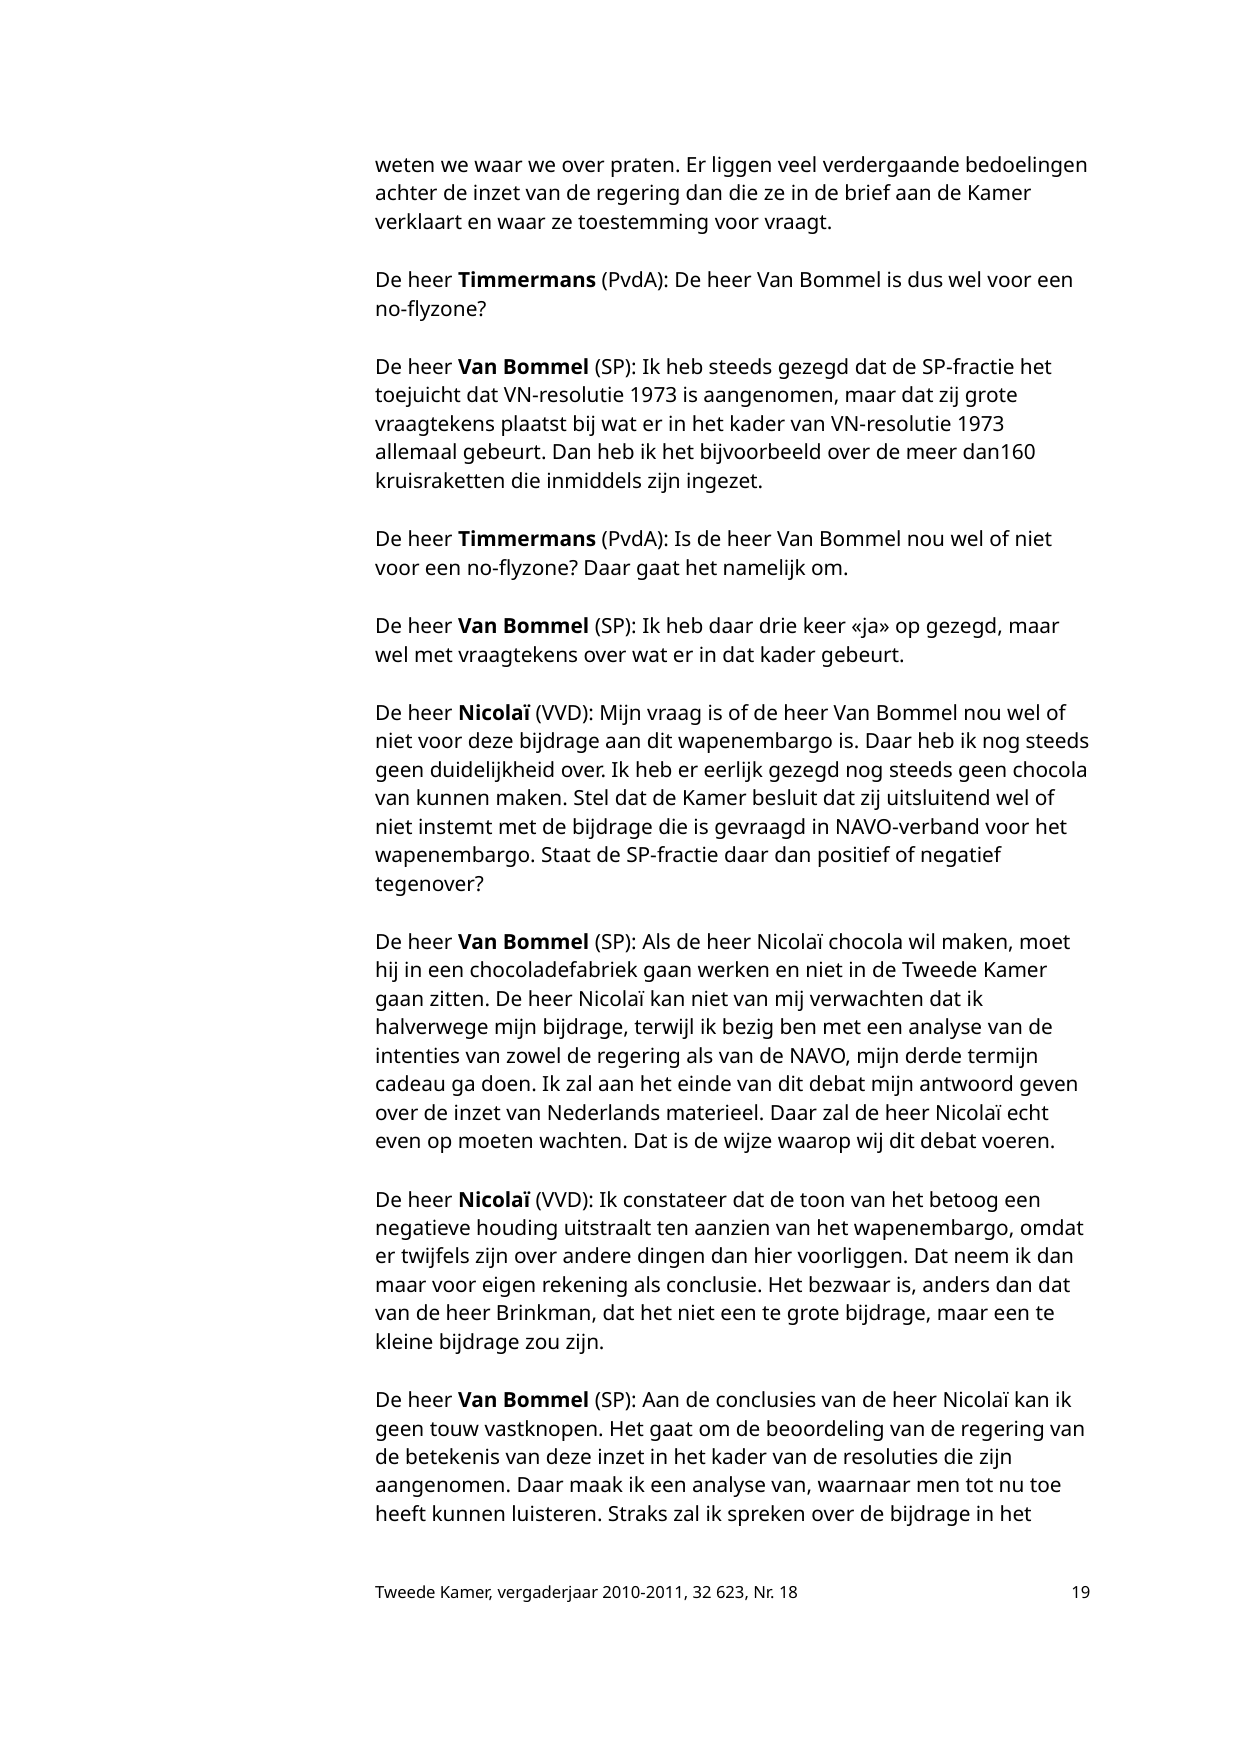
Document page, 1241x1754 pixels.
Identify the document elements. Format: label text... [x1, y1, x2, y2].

text De heer Van Bommel (SP): Aan de conclusies van de heer Nicolaï kan ik geen touw vastknopen. Het gaat om de beoordeling van de regering van de betekenis van deze inzet in het kader van de resoluties die zijn aangenomen. Daar maak ik een analyse van, waarnaar men tot nu toe heeft kunnen luisteren. Straks zal ik spreken over de bijdrage in het [375, 1385, 1090, 1527]
text weten we waar we over praten. Er liggen veel verdergaande bedoelingen achter de inzet van de regering dan die ze in de brief aan de Kamer verklaart en waar ze toestemming voor vraagt. [375, 150, 1090, 235]
text De heer Van Bommel (SP): Ik heb steeds gezegd dat de SP-fractie het toejuicht dat VN-resolutie 1973 is aangenomen, maar dat zij grote vraagtekens plaatst bij wat er in het kader van VN-resolutie 1973 allemaal gebeurt. Dan heb ik het bijvoorbeeld over de meer dan160 kruisraketten die inmiddels zijn ingezet. [375, 352, 1090, 494]
text De heer Van Bommel (SP): Als de heer Nicolaï chocola wil maken, moet hij in een chocoladefabriek gaan werken en niet in de Tweede Kamer gaan zitten. De heer Nicolaï kan niet van mij verwachten dat ik halverwege mijn bijdrage, terwijl ik bezig ben met een analyse van de intenties van zowel de regering als van de NAVO, mijn derde termijn cadeau ga doen. Ik zal aan het einde van dit debat mijn antwoord geven over de inzet van Nederlands materieel. Daar zal de heer Nicolaï echt even op moeten wachten. Dat is de wijze waarop wij dit debat voeren. [375, 927, 1090, 1155]
text De heer Nicolaï (VVD): Ik constateer dat de toon van het betoog een negatieve houding uitstraalt ten aanzien van het wapenembargo, omdat er twijfels zijn over andere dingen dan hier voorliggen. Dat neem ik dan maar voor eigen rekening als conclusie. Het bezwaar is, anders dan dat van de heer Brinkman, dat het niet een te grote bijdrage, maar een te kleine bijdrage zou zijn. [375, 1185, 1090, 1355]
text De heer Timmermans (PvdA): Is de heer Van Bommel nou wel of niet voor een no-flyzone? Daar gaat het namelijk om. [375, 524, 1090, 581]
text De heer Nicolaï (VVD): Mijn vraag is of de heer Van Bommel nou wel of niet voor deze bijdrage aan dit wapenembargo is. Daar heb ik nog steeds geen duidelijkheid over. Ik heb er eerlijk gezegd nog steeds geen chocola van kunnen maken. Stel dat de Kamer besluit dat zij uitsluitend wel of niet instemt met de bijdrage die is gevraagd in NAVO-verband voor het wapenembargo. Staat de SP-fractie daar dan positief of negatief tegenover? [375, 698, 1090, 897]
text De heer Timmermans (PvdA): De heer Van Bommel is dus wel voor een no-flyzone? [375, 265, 1090, 322]
text De heer Van Bommel (SP): Ik heb daar drie keer «ja» op gezegd, maar wel met vraagtekens over wat er in dat kader gebeurt. [375, 611, 1090, 668]
